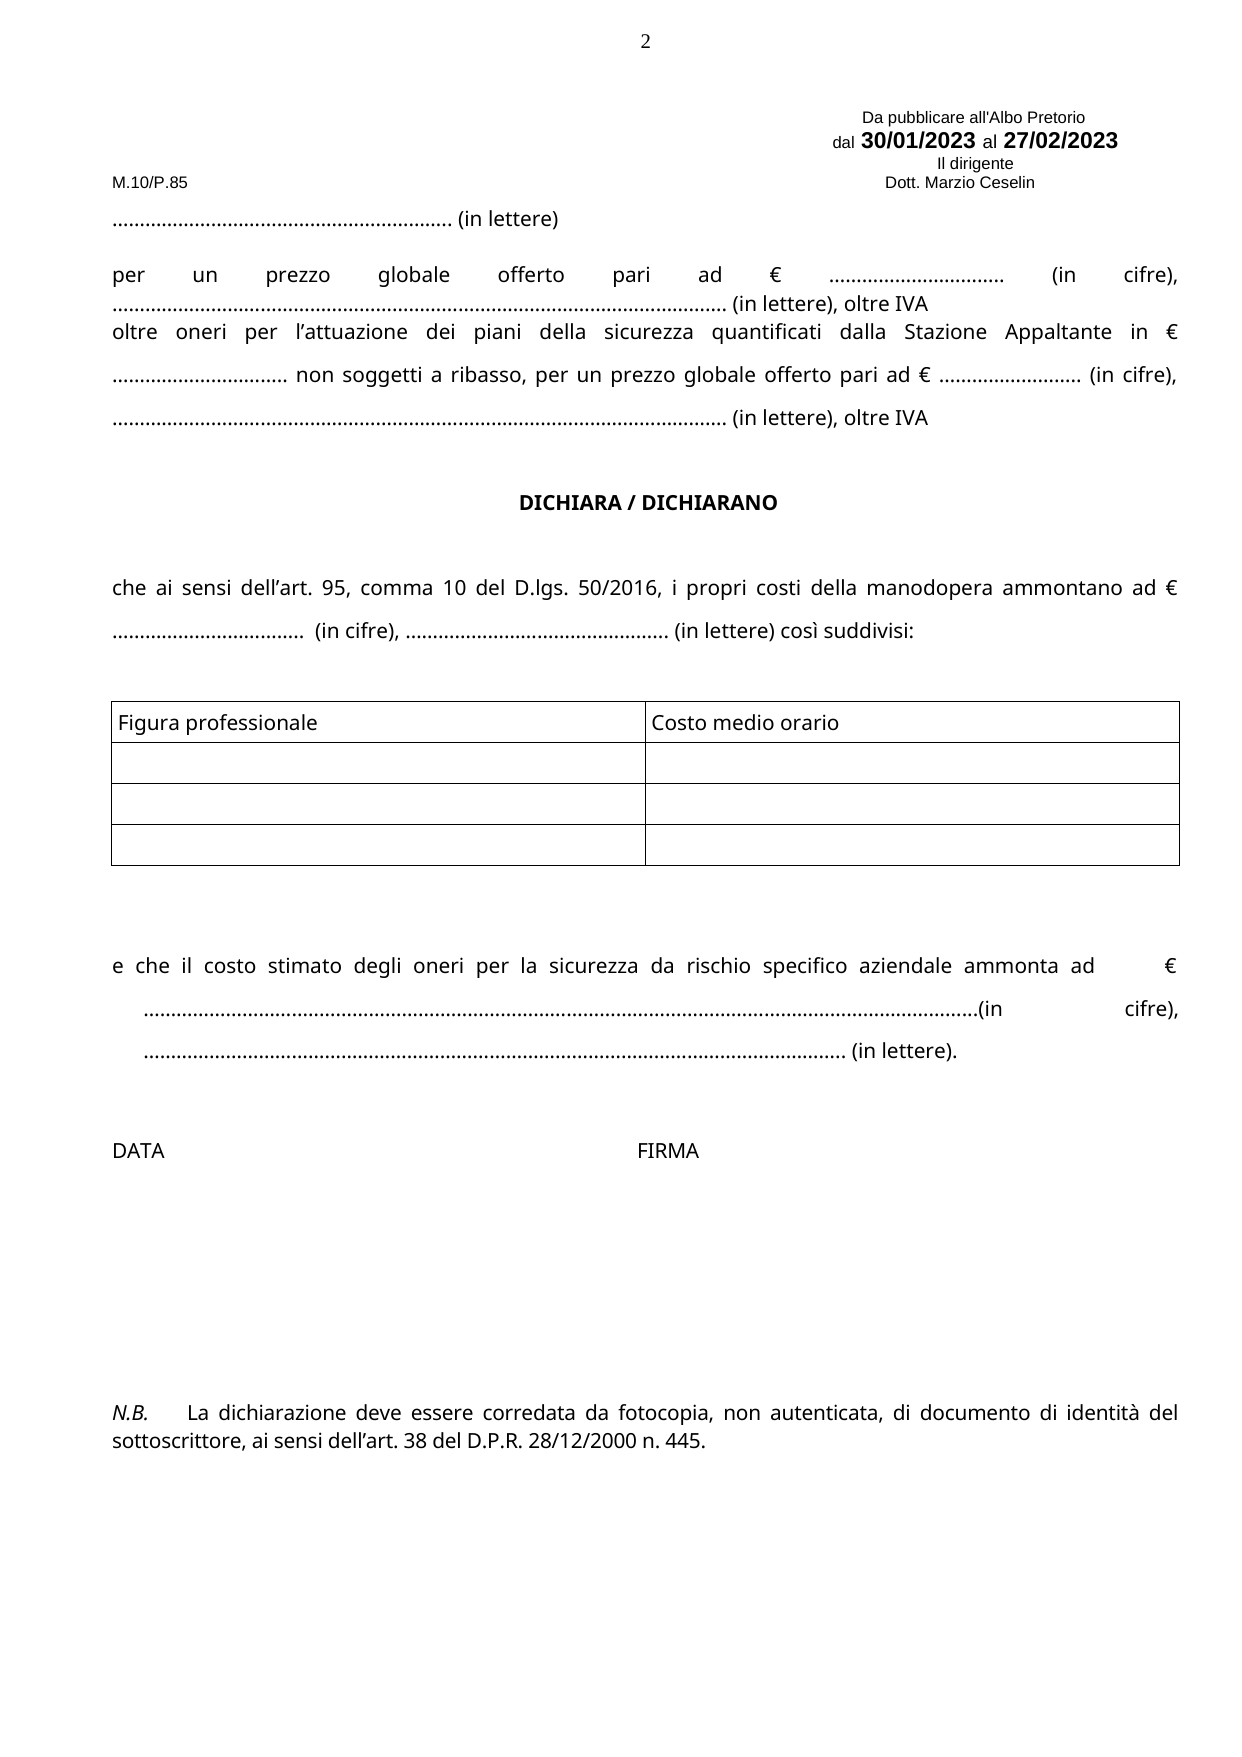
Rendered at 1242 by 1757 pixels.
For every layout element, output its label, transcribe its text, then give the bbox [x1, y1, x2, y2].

text DATA FIRMA [112, 1136, 1179, 1164]
table_header Figura professionale [112, 702, 645, 742]
table_header Costo medio orario [646, 702, 1179, 742]
table_cell [112, 784, 645, 824]
text per un prezzo globale offerto pari ad € ………………………….. (in cifre), …………………………………………………………………………………………………. (in lettere), oltre IVA [112, 261, 1179, 317]
text che ai sensi dell’art. 95, comma 10 del D.lgs. 50/2016, i propri costi della manodopera ammontano ad € …………………………….. (in cifre), ………………………………………... (in lettere) così suddivisi: [112, 573, 1179, 644]
table_cell [112, 743, 645, 783]
table_cell [646, 743, 1179, 783]
text oltre oneri per l’attuazione dei piani della sicurezza quantificati dalla Stazione Appaltante in € ………………………….. non soggetti a ribasso, per un prezzo globale offerto pari ad € …………………….. (in cifre), …………………………………………………………………………………………………. (in lettere), oltre IVA [112, 317, 1179, 431]
text DICHIARA / DICHIARANO [112, 488, 1179, 516]
table_cell [112, 825, 645, 865]
text N.B. La dichiarazione deve essere corredata da fotocopia, non autenticata, di documento di identità del sottoscrittore, ai sensi dell’art. 38 del D.P.R. 28/12/2000 n. 445. [112, 1398, 1179, 1455]
table_cell [646, 825, 1179, 865]
text …………………………………………………….. (in lettere) [112, 204, 1179, 232]
text e che il costo stimato degli oneri per la sicurezza da rischio specifico aziendale ammonta ad € ………………………..…………………………………………………………………………………………………………...(in cifre), ……………………………………………………………………………………………………………….. (in lettere). [112, 951, 1179, 1065]
table_cell [646, 784, 1179, 824]
